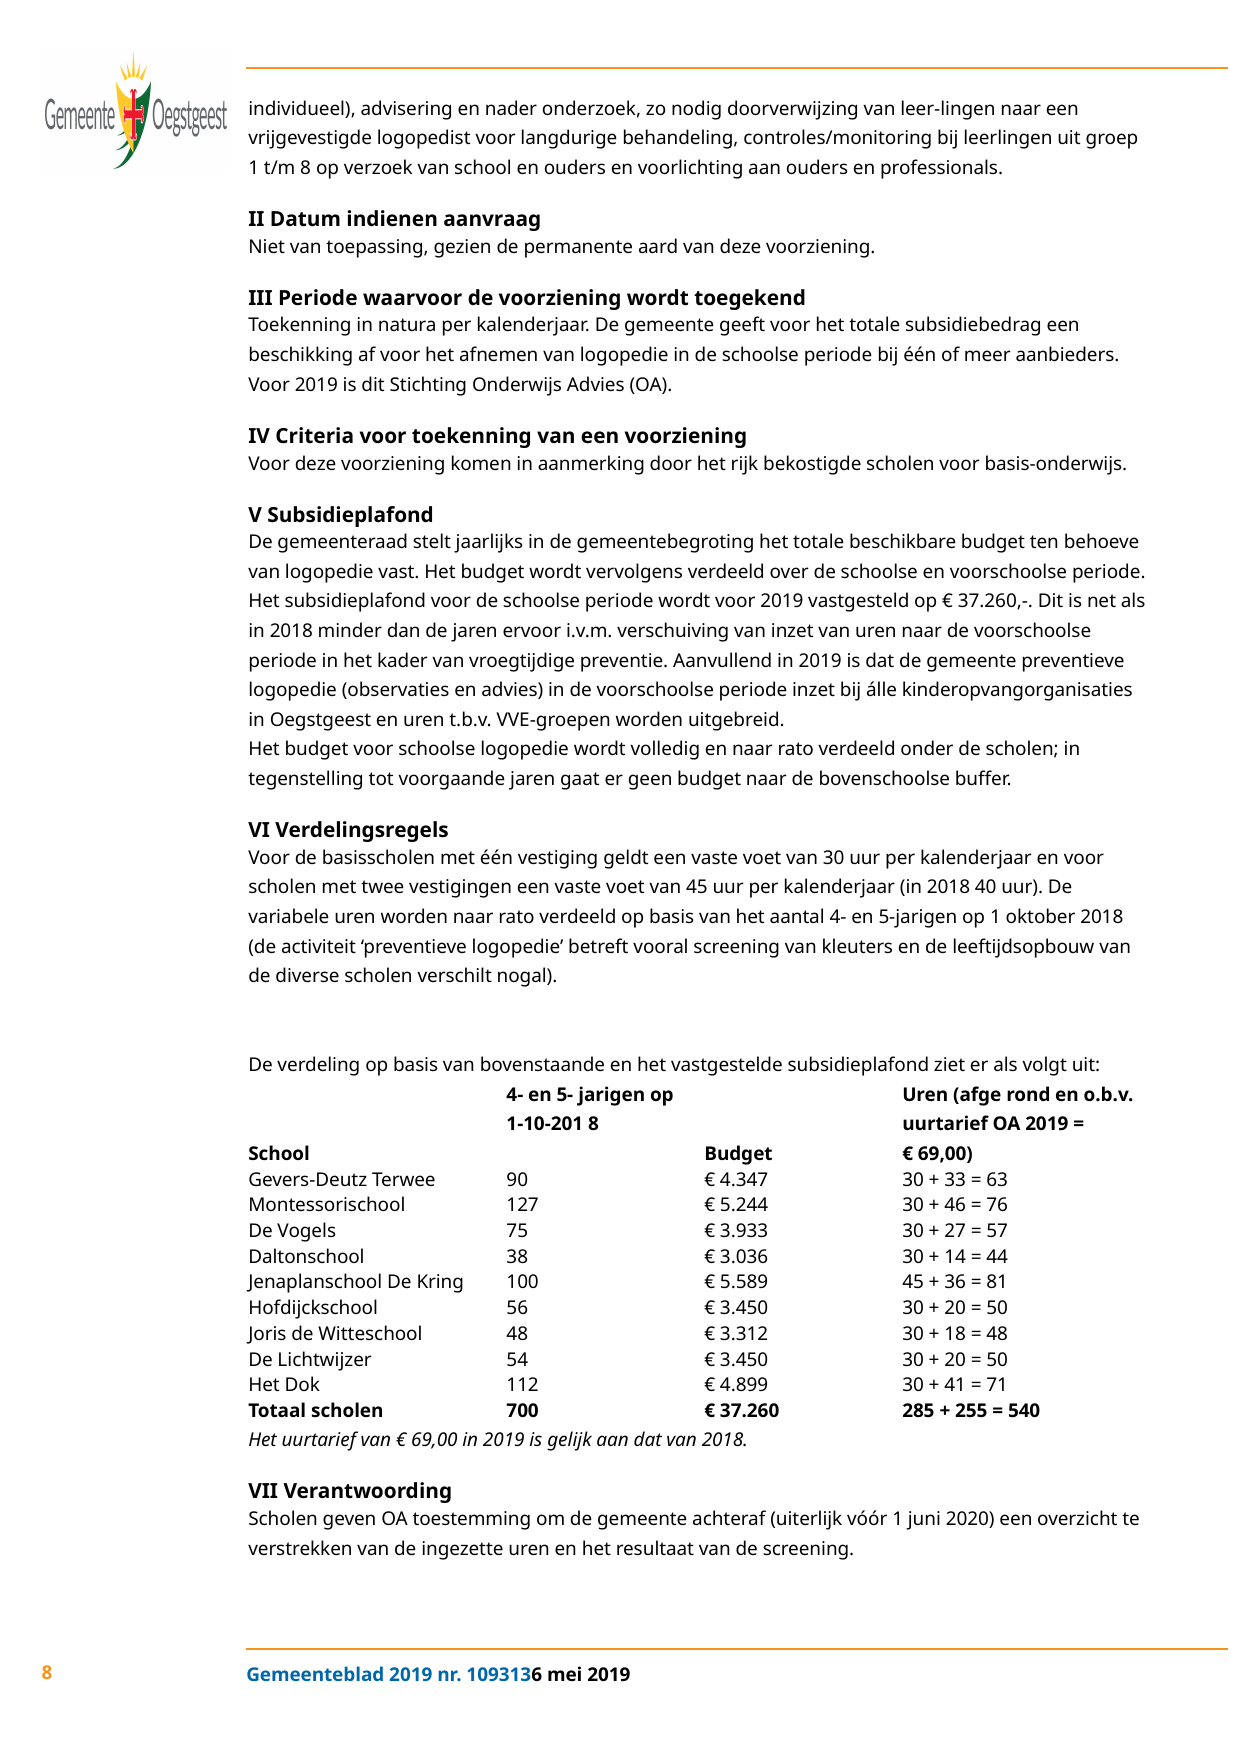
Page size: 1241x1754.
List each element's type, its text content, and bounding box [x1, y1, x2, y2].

table_cell € 3.036 [704, 1243, 902, 1269]
text VII Verantwoording [248, 1477, 1152, 1505]
table_cell Daltonschool [248, 1243, 506, 1269]
table_cell 285 + 255 = 540 [902, 1397, 1152, 1423]
text Het uurtarief van € 69,00 in 2019 is gelijk aan dat van 2018. [248, 1426, 1152, 1452]
table_cell 75 [506, 1217, 704, 1243]
table_cell Het Dok [248, 1372, 506, 1397]
text Het budget voor schoolse logopedie wordt volledig en naar rato verdeeld onder de scholen; in tegenstelling tot voorgaande jaren gaat er geen budget naar de bovenschoolse buffer. [248, 736, 1152, 791]
table_cell € 3.450 [704, 1294, 902, 1320]
table_cell 30 + 14 = 44 [902, 1243, 1152, 1269]
table_cell 100 [506, 1269, 704, 1294]
text De gemeenteraad stelt jaarlijks in de gemeentebegroting het totale beschikbare budget ten behoeve van logopedie vast. Het budget wordt vervolgens verdeeld over de schoolse en voorschoolse periode. Het subsidieplafond voor de schoolse periode wordt voor 2019 vastgesteld op € 37.260,-. Dit is net als in 2018 minder dan de jaren ervoor i.v.m. verschuiving van inzet van uren naar de voorschoolse periode in het kader van vroegtijdige preventie. Aanvullend in 2019 is dat de gemeente preventieve logopedie (observaties en advies) in de voorschoolse periode inzet bij álle kinderopvangorganisaties in Oegstgeest en uren t.b.v. VVE-groepen worden uitgebreid. [248, 528, 1152, 732]
table_cell Jenaplanschool De Kring [248, 1269, 506, 1294]
table_header Uren (afge rond en o.b.v. uurtarief OA 2019 = € 69,00) [902, 1081, 1152, 1166]
table_cell 30 + 33 = 63 [902, 1166, 1152, 1191]
table_cell € 5.244 [704, 1191, 902, 1217]
table_cell € 4.899 [704, 1372, 902, 1397]
table_header School [248, 1081, 506, 1166]
table_cell Totaal scholen [248, 1397, 506, 1423]
table_cell Montessorischool [248, 1191, 506, 1217]
text V Subsidieplafond [248, 500, 1152, 528]
table_cell 56 [506, 1294, 704, 1320]
table_cell € 5.589 [704, 1269, 902, 1294]
text Scholen geven OA toestemming om de gemeente achteraf (uiterlijk vóór 1 juni 2020) een overzicht te verstrekken van de ingezette uren en het resultaat van de screening. [248, 1505, 1152, 1560]
table_cell De Vogels [248, 1217, 506, 1243]
picture [41, 47, 231, 172]
text III Periode waarvoor de voorziening wordt toegekend [248, 283, 1152, 312]
table_cell € 3.312 [704, 1320, 902, 1346]
table_cell 45 + 36 = 81 [902, 1269, 1152, 1294]
text Voor de basisscholen met één vestiging geldt een vaste voet van 30 uur per kalenderjaar en voor scholen met twee vestigingen een vaste voet van 45 uur per kalenderjaar (in 2018 40 uur). De variabele uren worden naar rato verdeeld op basis van het aantal 4- en 5-jarigen op 1 oktober 2018 (de activiteit ‘preventieve logopedie’ betreft vooral screening van kleuters en de leeftijdsopbouw van de diverse scholen verschilt nogal). [248, 844, 1152, 988]
table_cell € 4.347 [704, 1166, 902, 1191]
table_cell € 37.260 [704, 1397, 902, 1423]
table_cell 54 [506, 1346, 704, 1372]
text Niet van toepassing, gezien de permanente aard van deze voorziening. [248, 233, 1152, 258]
text IV Criteria voor toekenning van een voorziening [248, 421, 1152, 450]
table_cell € 3.450 [704, 1346, 902, 1372]
table_cell 30 + 41 = 71 [902, 1372, 1152, 1397]
text II Datum indienen aanvraag [248, 204, 1152, 233]
table_cell De Lichtwijzer [248, 1346, 506, 1372]
table_cell € 3.933 [704, 1217, 902, 1243]
text De verdeling op basis van bovenstaande en het vastgestelde subsidieplafond ziet er als volgt uit: [248, 1051, 1152, 1077]
text Toekenning in natura per kalenderjaar. De gemeente geeft voor het totale subsidiebedrag een beschikking af voor het afnemen van logopedie in de schoolse periode bij één of meer aanbieders. Voor 2019 is dit Stichting Onderwijs Advies (OA). [248, 312, 1152, 397]
table_cell Joris de Witteschool [248, 1320, 506, 1346]
table_cell 38 [506, 1243, 704, 1269]
text individueel), advisering en nader onderzoek, zo nodig doorverwijzing van leer-lingen naar een vrijgevestigde logopedist voor langdurige behandeling, controles/monitoring bij leerlingen uit groep 1 t/m 8 op verzoek van school en ouders en voorlichting aan ouders en professionals. [248, 95, 1152, 180]
table_cell 30 + 27 = 57 [902, 1217, 1152, 1243]
table_header Budget [704, 1081, 902, 1166]
table_header 4- en 5- jarigen op 1-10-201 8 [506, 1081, 704, 1166]
table_cell 112 [506, 1372, 704, 1397]
table_cell 30 + 20 = 50 [902, 1294, 1152, 1320]
table_cell 30 + 46 = 76 [902, 1191, 1152, 1217]
table_cell Gevers-Deutz Terwee [248, 1166, 506, 1191]
table_cell 700 [506, 1397, 704, 1423]
table_cell 30 + 18 = 48 [902, 1320, 1152, 1346]
table_cell Hofdijckschool [248, 1294, 506, 1320]
table_cell 30 + 20 = 50 [902, 1346, 1152, 1372]
text Voor deze voorziening komen in aanmerking door het rijk bekostigde scholen voor basis-onderwijs. [248, 450, 1152, 475]
table_cell 90 [506, 1166, 704, 1191]
table_cell 48 [506, 1320, 704, 1346]
table_cell 127 [506, 1191, 704, 1217]
text VI Verdelingsregels [248, 816, 1152, 844]
